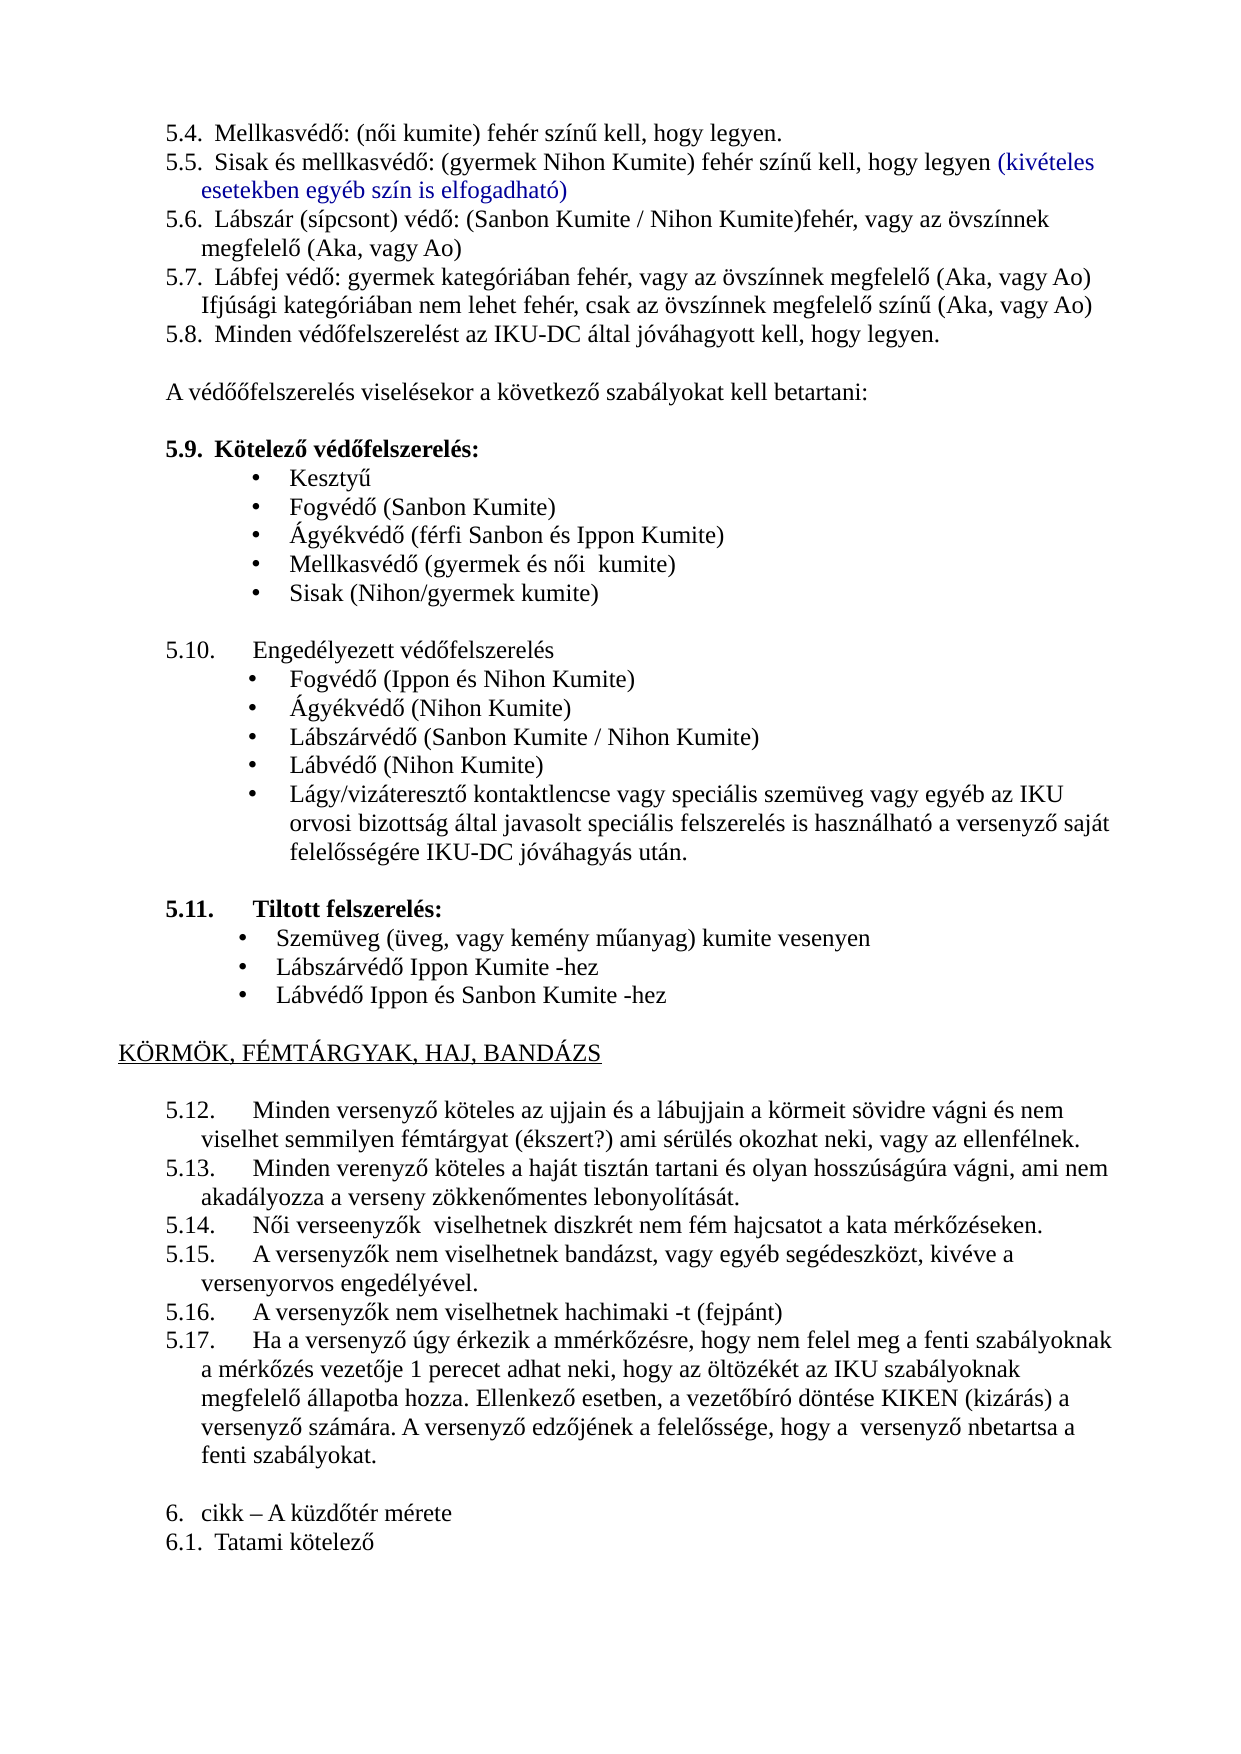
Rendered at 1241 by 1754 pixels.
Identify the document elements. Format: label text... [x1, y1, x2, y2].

list Mellkasvédő: (női kumite) fehér színű kell, hogy legyen. [165, 118, 1122, 147]
list Női verseenyzők viselhetnek diszkrét nem fém hajcsatot a kata mérkőzéseken. [165, 1211, 1122, 1239]
list Lábszárvédő (Sanbon Kumite / Nihon Kumite) [248, 722, 1122, 751]
list Lábvédő Ippon és Sanbon Kumite -hez [238, 981, 1122, 1009]
list Mellkasvédő (gyermek és női kumite) [252, 549, 1122, 578]
list Minden verenyző köteles a haját tisztán tartani és olyan hosszúságúra vágni, ami nem akadályozza a verseny zökkenőmentes lebonyolítását. [165, 1153, 1122, 1211]
list Fogvédő (Sanbon Kumite) [252, 492, 1122, 521]
list Szemüveg (üveg, vagy kemény műanyag) kumite vesenyen [238, 923, 1122, 952]
list Kötelező védőfelszerelés: [165, 434, 1122, 463]
list Lábvédő (Nihon Kumite) [248, 751, 1122, 779]
list Fogvédő (Ippon és Nihon Kumite) [248, 664, 1122, 693]
text A védőőfelszerelés viselésekor a következő szabályokat kell betartani: [165, 377, 1122, 406]
list Minden versenyző köteles az ujjain és a lábujjain a körmeit sövidre vágni és nem viselhet semmilyen fémtárgyat (ékszert?) ami sérülés okozhat neki, vagy az ellenfélnek. [165, 1096, 1122, 1153]
list Lábfej védő: gyermek kategóriában fehér, vagy az övszínnek megfelelő (Aka, vagy Ao) [165, 262, 1122, 291]
list Engedélyezett védőfelszerelés [165, 636, 1122, 664]
list Tiltott felszerelés: [165, 894, 1122, 923]
list Tatami kötelező [165, 1527, 1122, 1556]
list Minden védőfelszerelést az IKU-DC által jóváhagyott kell, hogy legyen. [165, 319, 1122, 348]
list Lábszárvédő Ippon Kumite -hez [238, 952, 1122, 981]
text Ifjúsági kategóriában nem lehet fehér, csak az övszínnek megfelelő színű (Aka, vagy Ao) [165, 291, 1122, 319]
list Lábszár (sípcsont) védő: (Sanbon Kumite / Nihon Kumite)fehér, vagy az övszínnek megfelelő (Aka, vagy Ao) [165, 204, 1122, 262]
list Ha a versenyző úgy érkezik a mmérkőzésre, hogy nem felel meg a fenti szabályoknak a mérkőzés vezetője 1 perecet adhat neki, hogy az öltözékét az IKU szabályoknak megfelelő állapotba hozza. Ellenkező esetben, a vezetőbíró döntése KIKEN (kizárás) a versenyző számára. A versenyző edzőjének a felelőssége, hogy a versenyző nbetartsa a fenti szabályokat. [165, 1326, 1122, 1469]
list Lágy/vizáteresztő kontaktlencse vagy speciális szemüveg vagy egyéb az IKU orvosi bizottság által javasolt speciális felszerelés is használható a versenyző saját felelősségére IKU-DC jóváhagyás után. [248, 779, 1122, 866]
list Sisak és mellkasvédő: (gyermek Nihon Kumite) fehér színű kell, hogy legyen (kivételes esetekben egyéb szín is elfogadható) [165, 147, 1122, 204]
text KÖRMÖK, FÉMTÁRGYAK, HAJ, BANDÁZS [118, 1038, 1122, 1067]
list Ágyékvédő (Nihon Kumite) [248, 693, 1122, 722]
list A versenyzők nem viselhetnek hachimaki -t (fejpánt) [165, 1297, 1122, 1326]
list Ágyékvédő (férfi Sanbon és Ippon Kumite) [252, 521, 1122, 549]
list Sisak (Nihon/gyermek kumite) [252, 578, 1122, 607]
list Kesztyű [252, 463, 1122, 492]
list A versenyzők nem viselhetnek bandázst, vagy egyéb segédeszközt, kivéve a versenyorvos engedélyével. [165, 1239, 1122, 1297]
list cikk – A küzdőtér mérete [165, 1498, 1122, 1527]
